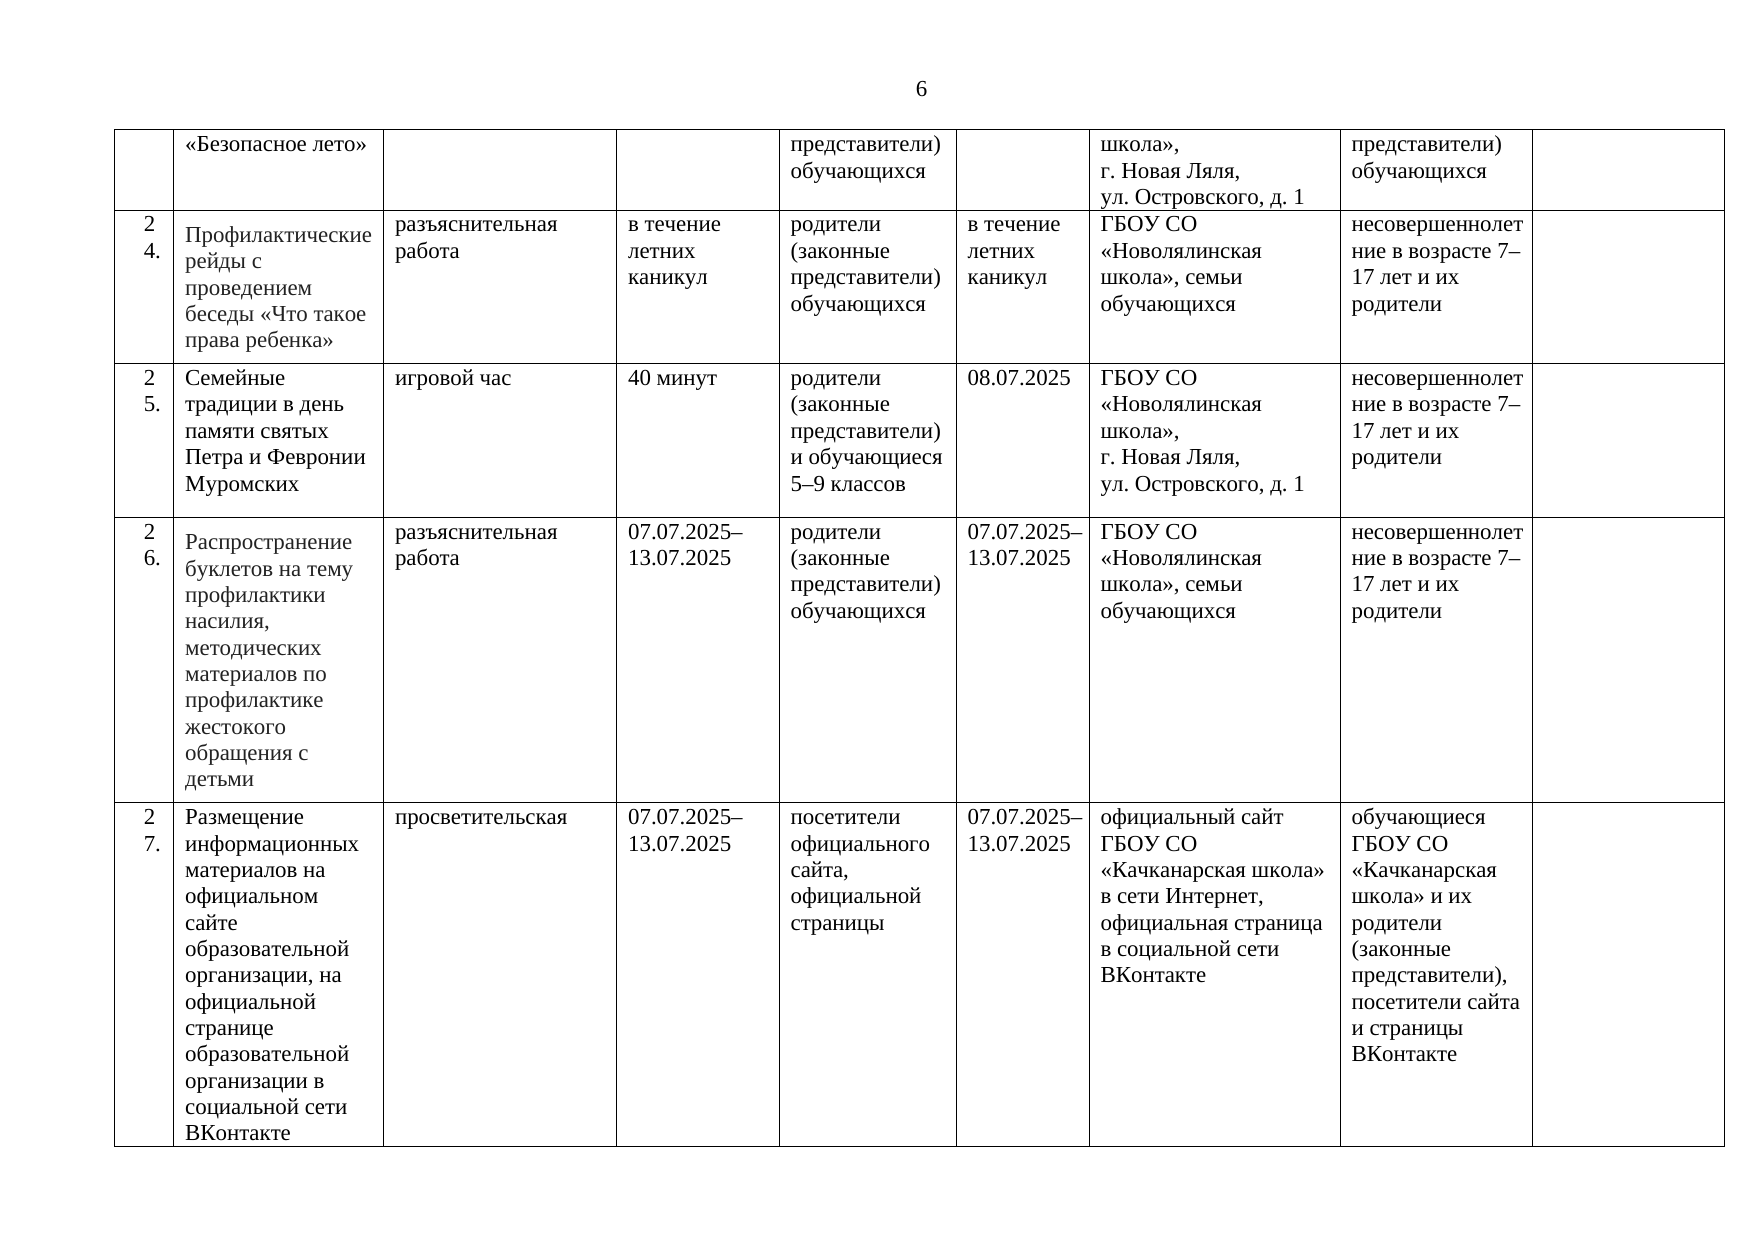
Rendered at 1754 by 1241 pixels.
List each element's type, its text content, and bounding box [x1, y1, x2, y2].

table_cell [115, 211, 173, 363]
table_cell представители) обучающихся [780, 130, 956, 209]
table_cell посетители официального сайта, официальной страницы [780, 803, 956, 1146]
table_cell 07.07.2025–13.07.2025 [617, 803, 779, 1146]
table_cell [1533, 130, 1724, 209]
table_cell 08.07.2025 [957, 364, 1089, 517]
table_cell [115, 364, 173, 517]
table_cell Профилактические рейды с проведением беседы «Что такое права ребенка» [174, 211, 383, 363]
table_cell [115, 803, 173, 1146]
table_cell Семейные традиции в день памяти святых Петра и Февронии Муромских [174, 364, 383, 517]
table_cell несовершеннолетние в возрасте 7–17 лет и их родители [1341, 518, 1532, 802]
table_cell несовершеннолетние в возрасте 7–17 лет и их родители [1341, 211, 1532, 363]
table_cell родители (законные представители) обучающихся [780, 518, 956, 802]
table_cell в течение летних каникул [957, 211, 1089, 363]
table_cell [1533, 803, 1724, 1146]
table_cell ГБОУ СО «Новолялинская школа», семьи обучающихся [1090, 211, 1340, 363]
table_cell [617, 130, 779, 209]
table_cell ГБОУ СО «Новолялинская школа», семьи обучающихся [1090, 518, 1340, 802]
table_cell разъяснительная работа [384, 518, 616, 802]
table_cell [115, 518, 173, 802]
table_cell Распространение буклетов на тему профилактики насилия, методических материалов по профилактике жестокого обращения с детьми [174, 518, 383, 802]
table_cell Размещение информационных материалов на официальном сайте образовательной организации, на официальной странице образовательной организации в социальной сети ВКонтакте [174, 803, 383, 1146]
table_cell ГБОУ СО «Новолялинская школа», г. Новая Ляля, ул. Островского, д. 1 [1090, 364, 1340, 517]
table_cell школа», г. Новая Ляля, ул. Островского, д. 1 [1090, 130, 1340, 209]
table_cell разъяснительная работа [384, 211, 616, 363]
table_cell [957, 130, 1089, 209]
table_cell [1533, 364, 1724, 517]
table_cell [1533, 518, 1724, 802]
table_cell просветительская [384, 803, 616, 1146]
table_cell родители (законные представители) обучающихся [780, 211, 956, 363]
table_cell представители) обучающихся [1341, 130, 1532, 209]
table_cell 07.07.2025–13.07.2025 [957, 518, 1089, 802]
table_cell 07.07.2025–13.07.2025 [617, 518, 779, 802]
table_cell официальный сайт ГБОУ СО «Качканарская школа» в сети Интернет, официальная страница в социальной сети ВКонтакте [1090, 803, 1340, 1146]
table_cell 40 минут [617, 364, 779, 517]
table_cell несовершеннолетние в возрасте 7–17 лет и их родители [1341, 364, 1532, 517]
table_cell игровой час [384, 364, 616, 517]
table_cell [1533, 211, 1724, 363]
table_cell [384, 130, 616, 209]
table_cell «Безопасное лето» [174, 130, 383, 209]
table_cell родители (законные представители) и обучающиеся 5–9 классов [780, 364, 956, 517]
table_cell обучающиеся ГБОУ СО «Качканарская школа» и их родители (законные представители), посетители сайта и страницы ВКонтакте [1341, 803, 1532, 1146]
table_cell [115, 130, 173, 209]
table_cell 07.07.2025–13.07.2025 [957, 803, 1089, 1146]
table_cell в течение летних каникул [617, 211, 779, 363]
